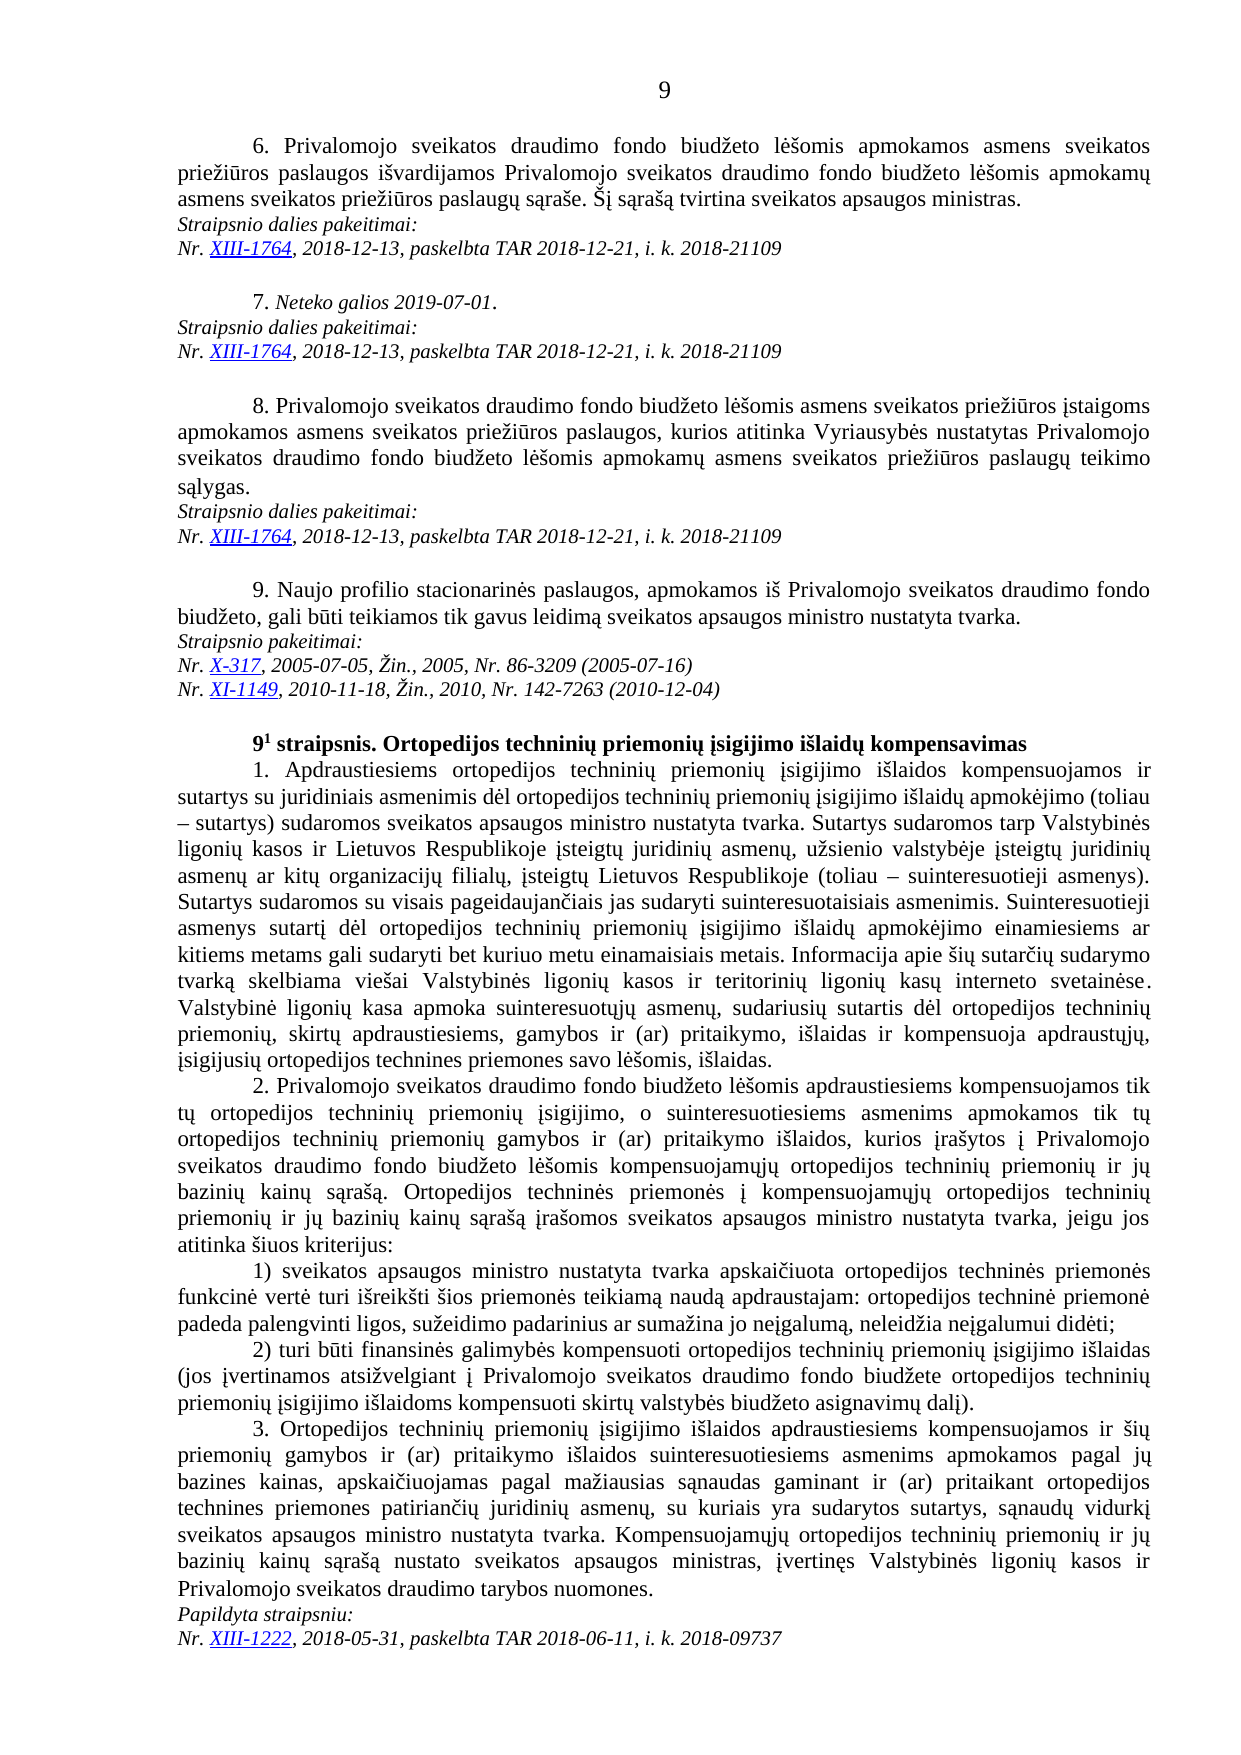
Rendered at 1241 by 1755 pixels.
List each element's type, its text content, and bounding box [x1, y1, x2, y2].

text Straipsnio dalies pakeitimai: [177, 499, 1152, 523]
text 8. Privalomojo sveikatos draudimo fondo biudžeto lėšomis asmens sveikatos priežiūros įstaigoms apmokamos asmens sveikatos priežiūros paslaugos, kurios atitinka Vyriausybės nustatytas Privalomojo sveikatos draudimo fondo biudžeto lėšomis apmokamų asmens sveikatos priežiūros paslaugų teikimo sąlygas. [177, 392, 1152, 499]
text 9. Naujo profilio stacionarinės paslaugos, apmokamos iš Privalomojo sveikatos draudimo fondo biudžeto, gali būti teikiamos tik gavus leidimą sveikatos apsaugos ministro nustatyta tvarka. [177, 576, 1152, 629]
text 2. Privalomojo sveikatos draudimo fondo biudžeto lėšomis apdraustiesiems kompensuojamos tik tų ortopedijos techninių priemonių įsigijimo, o suinteresuotiesiems asmenims apmokamos tik tų ortopedijos techninių priemonių gamybos ir (ar) pritaikymo išlaidos, kurios įrašytos į Privalomojo sveikatos draudimo fondo biudžeto lėšomis kompensuojamųjų ortopedijos techninių priemonių ir jų bazinių kainų sąrašą. Ortopedijos techninės priemonės į kompensuojamųjų ortopedijos techninių priemonių ir jų bazinių kainų sąrašą įrašomos sveikatos apsaugos ministro nustatyta tvarka, jeigu jos atitinka šiuos kriterijus: [177, 1073, 1152, 1257]
text Nr. XI-1149, 2010-11-18, Žin., 2010, Nr. 142-7263 (2010-12-04) [177, 677, 1152, 701]
text Nr. XIII-1764, 2018-12-13, paskelbta TAR 2018-12-21, i. k. 2018-21109 [177, 523, 1152, 548]
text Nr. XIII-1222, 2018-05-31, paskelbta TAR 2018-06-11, i. k. 2018-09737 [177, 1626, 1152, 1650]
text Papildyta straipsniu: [177, 1602, 1152, 1626]
text 6. Privalomojo sveikatos draudimo fondo biudžeto lėšomis apmokamos asmens sveikatos priežiūros paslaugos išvardijamos Privalomojo sveikatos draudimo fondo biudžeto lėšomis apmokamų asmens sveikatos priežiūros paslaugų sąraše. Šį sąrašą tvirtina sveikatos apsaugos ministras. [177, 132, 1152, 212]
text Nr. X-317, 2005-07-05, Žin., 2005, Nr. 86-3209 (2005-07-16) [177, 653, 1152, 677]
text 7. Neteko galios 2019-07-01. [177, 288, 1152, 315]
text 1) sveikatos apsaugos ministro nustatyta tvarka apskaičiuota ortopedijos techninės priemonės funkcinė vertė turi išreikšti šios priemonės teikiamą naudą apdraustajam: ortopedijos techninė priemonė padeda palengvinti ligos, sužeidimo padarinius ar sumažina jo neįgalumą, neleidžia neįgalumui didėti; [177, 1257, 1152, 1336]
text Straipsnio dalies pakeitimai: [177, 212, 1152, 236]
text Straipsnio pakeitimai: [177, 629, 1152, 653]
text Straipsnio dalies pakeitimai: [177, 315, 1152, 339]
text 2) turi būti finansinės galimybės kompensuoti ortopedijos techninių priemonių įsigijimo išlaidas (jos įvertinamos atsižvelgiant į Privalomojo sveikatos draudimo fondo biudžete ortopedijos techninių priemonių įsigijimo išlaidoms kompensuoti skirtų valstybės biudžeto asignavimų dalį). [177, 1336, 1152, 1415]
text 1. Apdraustiesiems ortopedijos techninių priemonių įsigijimo išlaidos kompensuojamos ir sutartys su juridiniais asmenimis dėl ortopedijos techninių priemonių įsigijimo išlaidų apmokėjimo (toliau – sutartys) sudaromos sveikatos apsaugos ministro nustatyta tvarka. Sutartys sudaromos tarp Valstybinės ligonių kasos ir Lietuvos Respublikoje įsteigtų juridinių asmenų, užsienio valstybėje įsteigtų juridinių asmenų ar kitų organizacijų filialų, įsteigtų Lietuvos Respublikoje (toliau – suinteresuotieji asmenys). Sutartys sudaromos su visais pageidaujančiais jas sudaryti suinteresuotaisiais asmenimis. Suinteresuotieji asmenys sutartį dėl ortopedijos techninių priemonių įsigijimo išlaidų apmokėjimo einamiesiems ar kitiems metams gali sudaryti bet kuriuo metu einamaisiais metais. Informacija apie šių sutarčių sudarymo tvarką skelbiama viešai Valstybinės ligonių kasos ir teritorinių ligonių kasų interneto svetainėse. Valstybinė ligonių kasa apmoka suinteresuotųjų asmenų, sudariusių sutartis dėl ortopedijos techninių priemonių, skirtų apdraustiesiems, gamybos ir (ar) pritaikymo, išlaidas ir kompensuoja apdraustųjų, įsigijusių ortopedijos technines priemones savo lėšomis, išlaidas. [177, 756, 1152, 1073]
text Nr. XIII-1764, 2018-12-13, paskelbta TAR 2018-12-21, i. k. 2018-21109 [177, 339, 1152, 363]
text 91 straipsnis. Ortopedijos techninių priemonių įsigijimo išlaidų kompensavimas [177, 730, 1152, 756]
text Nr. XIII-1764, 2018-12-13, paskelbta TAR 2018-12-21, i. k. 2018-21109 [177, 236, 1152, 260]
text 3. Ortopedijos techninių priemonių įsigijimo išlaidos apdraustiesiems kompensuojamos ir šių priemonių gamybos ir (ar) pritaikymo išlaidos suinteresuotiesiems asmenims apmokamos pagal jų bazines kainas, apskaičiuojamas pagal mažiausias sąnaudas gaminant ir (ar) pritaikant ortopedijos technines priemones patiriančių juridinių asmenų, su kuriais yra sudarytos sutartys, sąnaudų vidurkį sveikatos apsaugos ministro nustatyta tvarka. Kompensuojamųjų ortopedijos techninių priemonių ir jų bazinių kainų sąrašą nustato sveikatos apsaugos ministras, įvertinęs Valstybinės ligonių kasos ir Privalomojo sveikatos draudimo tarybos nuomones. [177, 1415, 1152, 1602]
